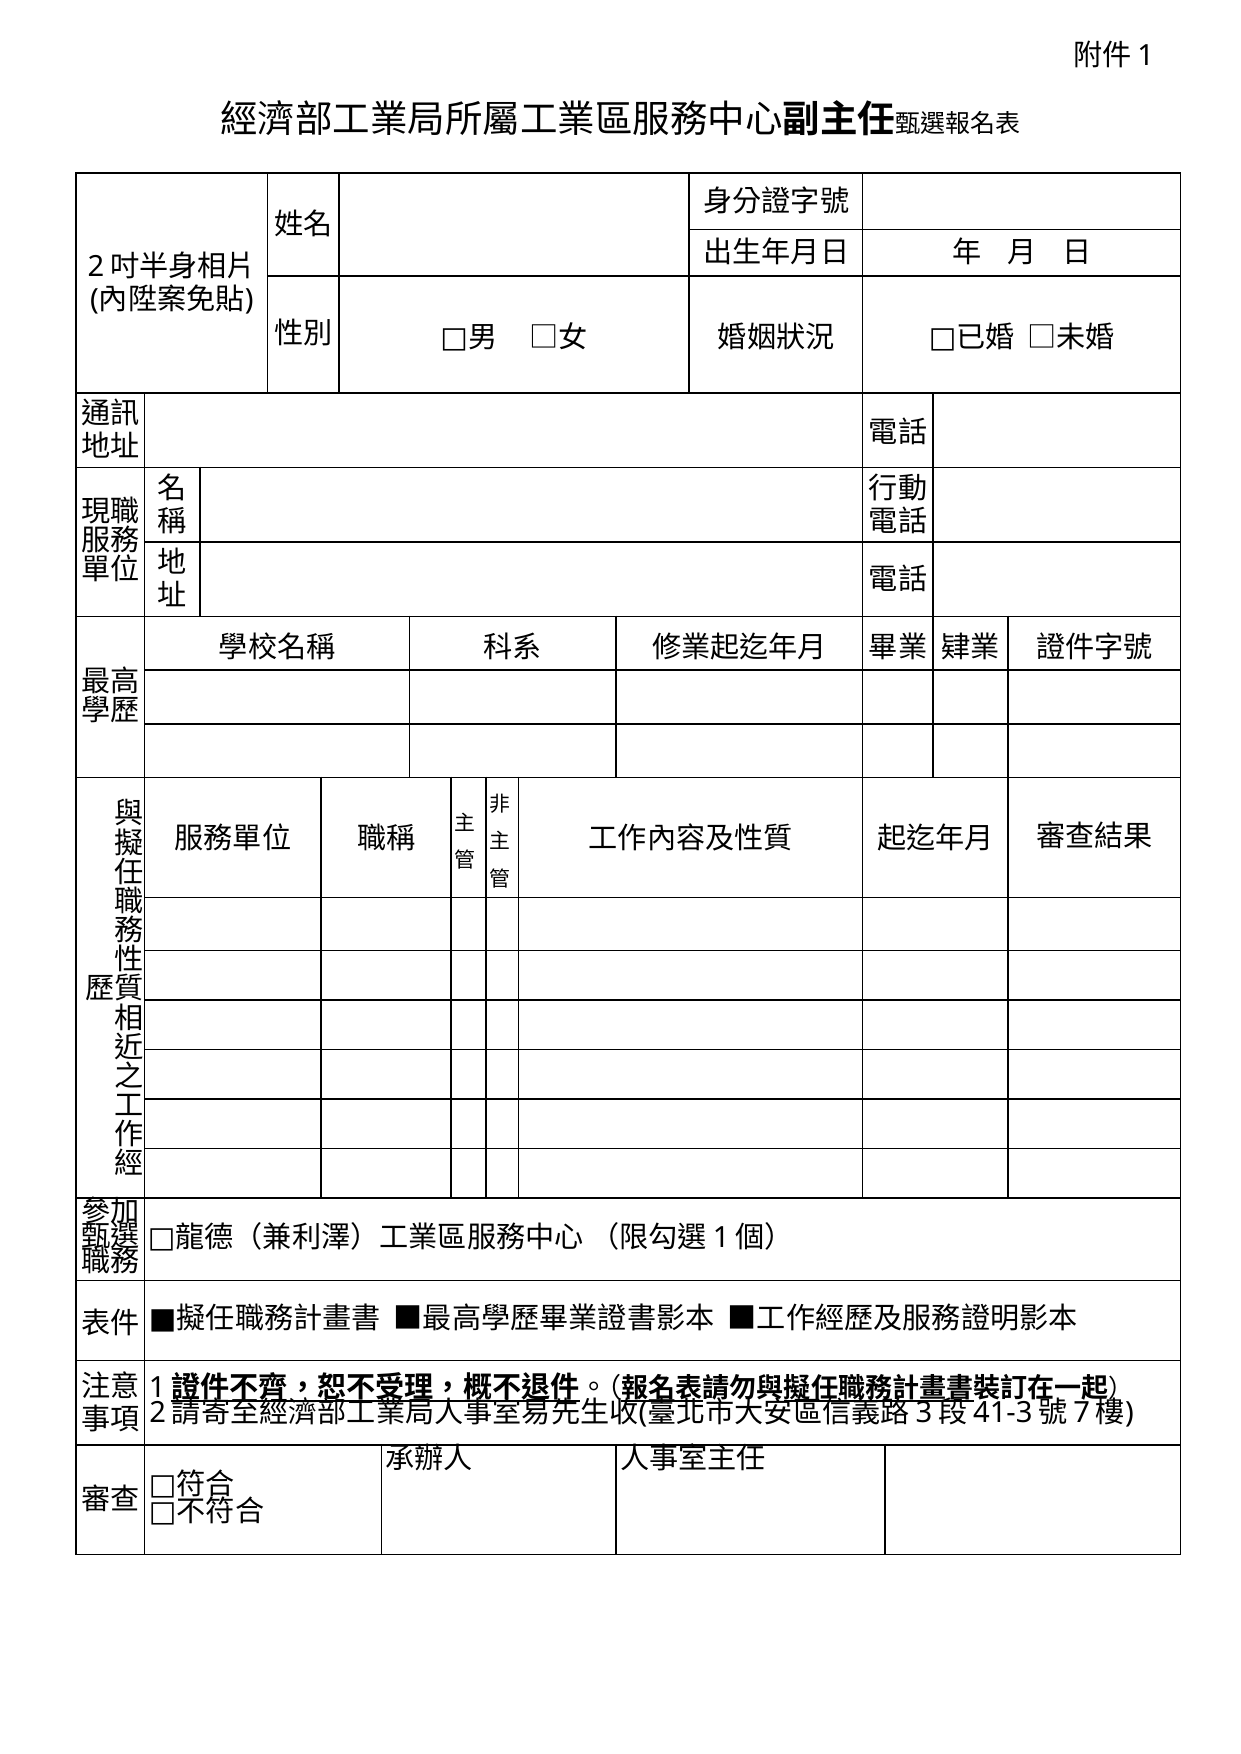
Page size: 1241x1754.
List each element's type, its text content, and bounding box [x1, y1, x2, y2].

table_cell [487, 898, 518, 949]
table_cell [519, 898, 862, 949]
table_cell [934, 543, 1180, 616]
table_cell ■擬任職務計畫書 ■最高學歷畢業證書影本 ■工作經歷及服務證明影本 [145, 1281, 1180, 1360]
table_cell 性別 [268, 277, 338, 392]
table_cell 人事室主任 [617, 1446, 884, 1554]
table_cell [145, 725, 409, 777]
table_cell [934, 468, 1180, 541]
table_cell [934, 725, 1007, 777]
table_cell [1009, 671, 1180, 723]
table_cell 現職服務單位 [77, 468, 144, 616]
table_cell [410, 725, 615, 777]
table_cell 地址 [145, 543, 199, 616]
table_cell [201, 543, 862, 616]
table_cell [519, 1001, 862, 1048]
table_cell 出生年月日 [690, 230, 862, 275]
table_header [863, 174, 1180, 228]
table_cell 注意事項 [77, 1361, 144, 1444]
table_cell [145, 1050, 320, 1098]
table_cell 非主管 [487, 778, 518, 897]
table_cell [322, 1100, 450, 1147]
table_cell [863, 725, 932, 777]
table_cell 修業起迄年月 [617, 617, 862, 669]
table_cell [322, 951, 450, 999]
table_cell [863, 671, 932, 723]
table_cell 名稱 [145, 468, 199, 541]
table_cell 行動電話 [863, 468, 932, 541]
table_cell [487, 1100, 518, 1147]
table_cell [1009, 1001, 1180, 1048]
table_cell 起迄年月 [863, 778, 1007, 897]
table_cell [863, 1001, 1007, 1048]
table_cell [487, 1050, 518, 1098]
table_cell 主管 [452, 778, 485, 897]
table_cell [452, 1001, 485, 1048]
table_header 姓名 [268, 174, 338, 275]
table_cell 審查結果 [1009, 778, 1180, 897]
table_cell [410, 671, 615, 723]
table_cell 最高學歷 [77, 617, 144, 777]
table_cell [1009, 1100, 1180, 1147]
table_cell [145, 1001, 320, 1048]
table_cell 工作內容及性質 [519, 778, 862, 897]
table_cell 畢業 [863, 617, 932, 669]
table_cell [1009, 951, 1180, 999]
table_header 身分證字號 [690, 174, 862, 228]
table_cell [201, 468, 862, 541]
table_cell [519, 1149, 862, 1197]
table_cell [322, 1001, 450, 1048]
table_cell 承辦人 [382, 1446, 615, 1554]
table_cell □龍德（兼利澤）工業區服務中心 （限勾選1個） [145, 1199, 1180, 1280]
table_cell 表件 [77, 1281, 144, 1360]
table_cell [452, 1100, 485, 1147]
table_cell [617, 725, 862, 777]
table_cell [519, 1050, 862, 1098]
table_header 2吋半身相片 (內陞案免貼) [77, 174, 267, 392]
table_cell [452, 1050, 485, 1098]
table_cell [145, 1149, 320, 1197]
table_cell 職稱 [322, 778, 450, 897]
table_cell 年 月 日 [863, 230, 1180, 275]
table_cell 參加甄選職務 [77, 1199, 144, 1280]
table_cell [145, 671, 409, 723]
table_cell 通訊地址 [77, 394, 144, 467]
table_cell [519, 1100, 862, 1147]
table_cell [487, 951, 518, 999]
table_cell [1009, 1050, 1180, 1098]
table_cell [863, 1050, 1007, 1098]
table_cell [145, 394, 862, 467]
table_cell 審查 [77, 1446, 144, 1554]
table_cell [934, 394, 1180, 467]
table_cell [863, 898, 1007, 949]
table_cell [487, 1149, 518, 1197]
table_cell [145, 1100, 320, 1147]
table_cell [452, 951, 485, 999]
table_cell 1證件不齊，恕不受理，概不退件。（報名表請勿與擬任職務計畫書裝訂在一起） 2請寄至經濟部工業局人事室易先生收(臺北市大安區信義路3段41-3號7樓) [145, 1361, 1180, 1444]
table_cell 與擬任職務性質相近之工作經歷 [77, 778, 144, 1197]
table_cell 證件字號 [1009, 617, 1180, 669]
table_cell [452, 1149, 485, 1197]
table_cell 電話 [863, 394, 932, 467]
text 經濟部工業局所屬工業區服務中心副主任甄選報名表 [83, 24, 1189, 143]
text 附件1 [1073, 32, 1174, 74]
table_cell □男 □女 [340, 277, 688, 392]
table_cell [145, 898, 320, 949]
table_cell 學校名稱 [145, 617, 409, 669]
table_cell [519, 951, 862, 999]
table_cell [1009, 725, 1180, 777]
table_cell [487, 1001, 518, 1048]
table_cell [934, 671, 1007, 723]
table_cell 科系 [410, 617, 615, 669]
table_cell [452, 898, 485, 949]
table_cell [322, 1149, 450, 1197]
table_cell [145, 951, 320, 999]
table_cell □已婚 □未婚 [863, 277, 1180, 392]
table_cell [1009, 1149, 1180, 1197]
table_cell [322, 898, 450, 949]
table_cell □符合 □不符合 [145, 1446, 381, 1554]
table_header [340, 174, 688, 275]
table_cell 肄業 [934, 617, 1007, 669]
table_cell [863, 1100, 1007, 1147]
table_cell [617, 671, 862, 723]
table_cell [886, 1446, 1180, 1554]
table_cell [322, 1050, 450, 1098]
table_cell 服務單位 [145, 778, 320, 897]
table_cell [1009, 898, 1180, 949]
table_cell [863, 951, 1007, 999]
table_cell 電話 [863, 543, 932, 616]
table_cell [863, 1149, 1007, 1197]
table_cell 婚姻狀況 [690, 277, 862, 392]
